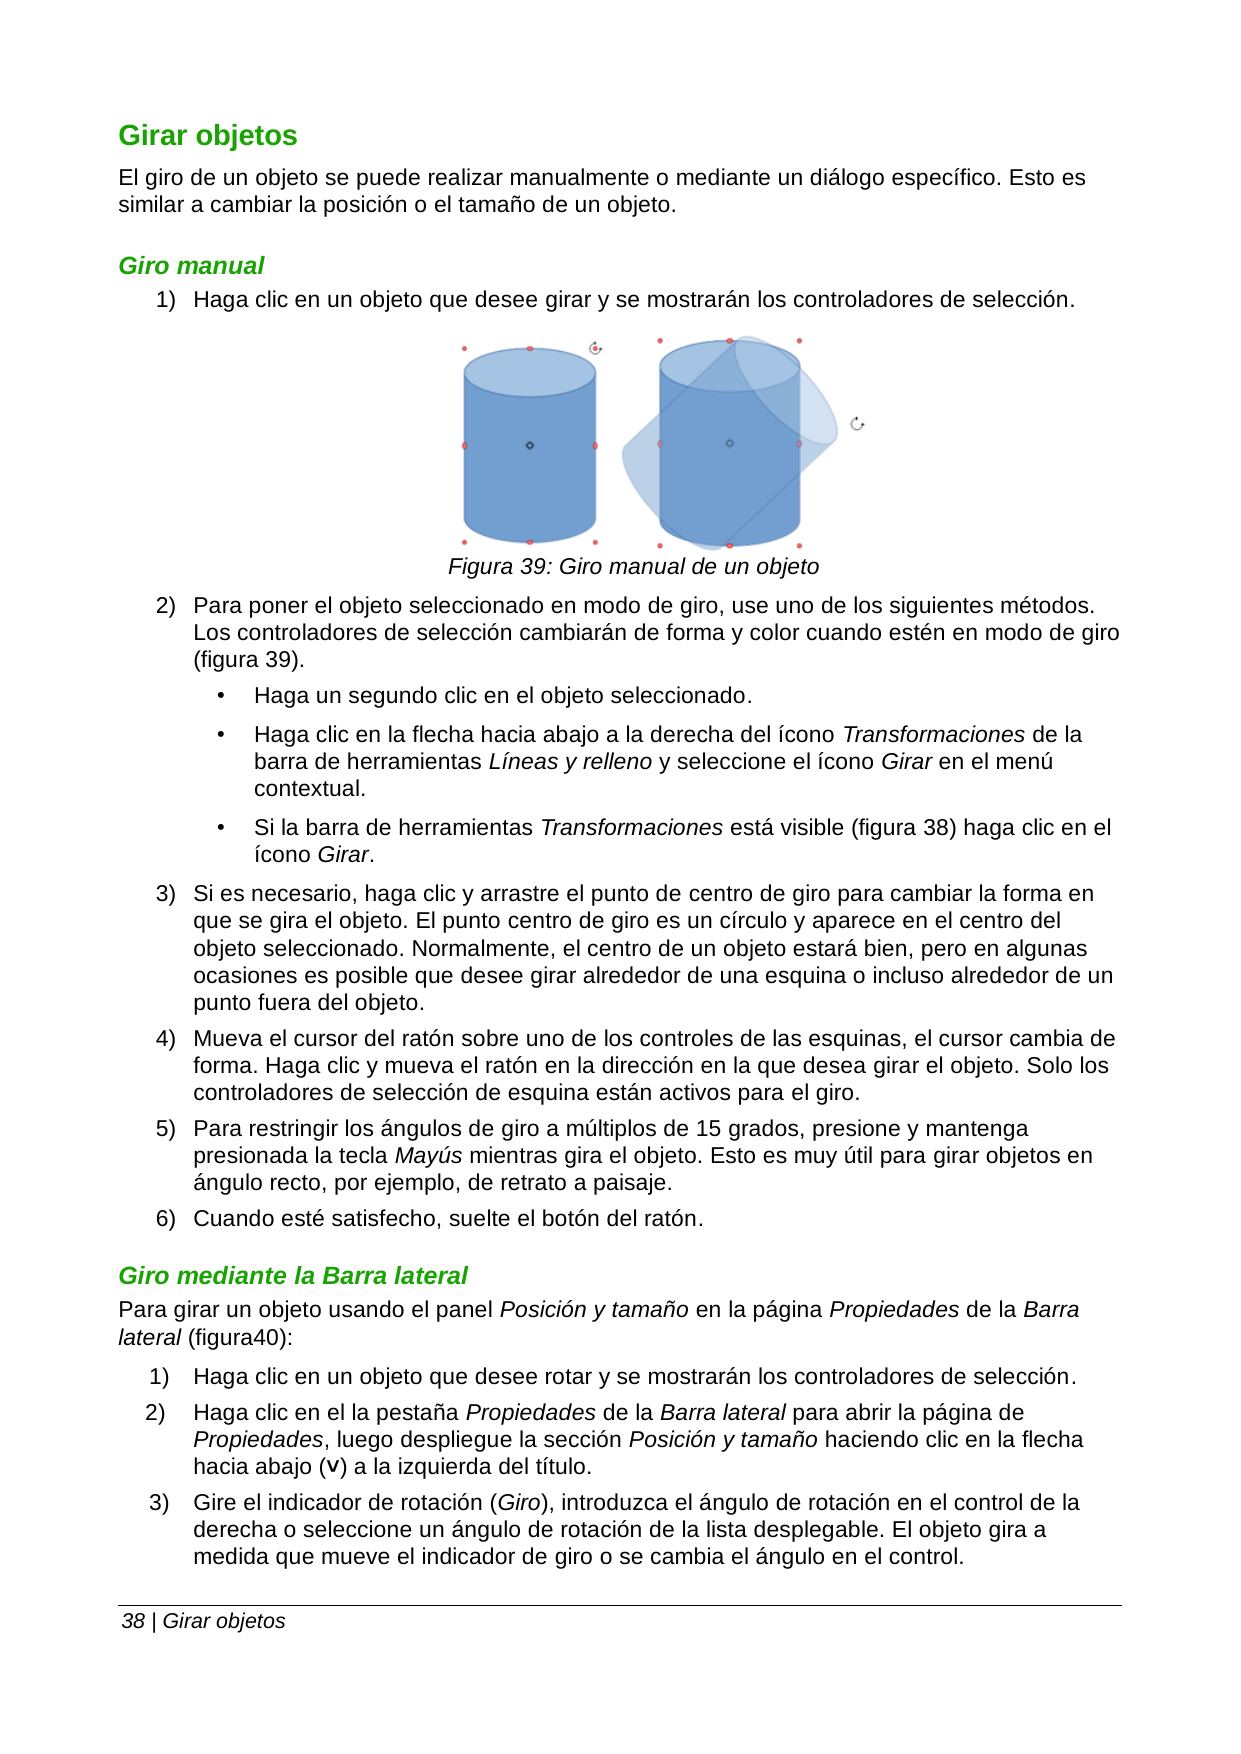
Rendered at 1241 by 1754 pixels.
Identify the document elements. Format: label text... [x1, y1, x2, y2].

list Si la barra de herramientas Transformaciones está visible (figura 38) haga clic en el ícono Girar. [217, 814, 1122, 868]
list Haga un segundo clic en el objeto seleccionado. [217, 681, 1122, 708]
subtitle Giro manual [118, 251, 1122, 280]
list Haga clic en el la pestaña Propiedades de la Barra lateral para abrir la página de Propiedades, luego despliegue la sección Posición y tamaño haciendo clic en la flecha hacia abajo (˅) a la izquierda del título. [165, 1398, 1122, 1480]
list Para restringir los ángulos de giro a múltiplos de 15 grados, presione y mantenga presionada la tecla Mayús mientras gira el objeto. Esto es muy útil para girar objetos en ángulo recto, por ejemplo, de retrato a paisaje. [156, 1114, 1122, 1195]
text El giro de un objeto se puede realizar manualmente o mediante un diálogo específico. Esto es similar a cambiar la posición o el tamaño de un objeto. [118, 163, 1122, 218]
picture [447, 333, 868, 553]
list Haga clic en la flecha hacia abajo a la derecha del ícono Transformaciones de la barra de herramientas Líneas y relleno y seleccione el ícono Girar en el menú contextual. [217, 720, 1122, 802]
subtitle Giro mediante la Barra lateral [118, 1261, 1122, 1290]
list Figura 39: Giro manual de un objeto [448, 553, 867, 579]
list Haga clic en un objeto que desee rotar y se mostrarán los controladores de selección. [169, 1362, 1122, 1389]
list Cuando esté satisfecho, suelte el botón del ratón. [156, 1204, 1122, 1231]
list Haga clic en un objeto que desee girar y se mostrarán los controladores de selección. [156, 286, 1122, 313]
list Para poner el objeto seleccionado en modo de giro, use uno de los siguientes métodos. Los controladores de selección cambiarán de forma y color cuando estén en modo de giro (figura 39). [156, 591, 1122, 672]
subtitle Girar objetos [118, 118, 1122, 152]
list Mueva el cursor del ratón sobre uno de los controles de las esquinas, el cursor cambia de forma. Haga clic y mueva el ratón en la dirección en la que desea girar el objeto. Solo los controladores de selección de esquina están activos para el giro. [156, 1024, 1122, 1105]
list Gire el indicador de rotación (Giro), introduzca el ángulo de rotación en el control de la derecha o seleccione un ángulo de rotación de la lista desplegable. El objeto gira a medida que mueve el indicador de giro o se cambia el ángulo en el control. [169, 1488, 1122, 1570]
list Si es necesario, haga clic y arrastre el punto de centro de giro para cambiar la forma en que se gira el objeto. El punto centro de giro es un círculo y aparece en el centro del objeto seleccionado. Normalmente, el centro de un objeto estará bien, pero en algunas ocasiones es posible que desee girar alrededor de una esquina o incluso alrededor de un punto fuera del objeto. [156, 880, 1122, 1015]
text Para girar un objeto usando el panel Posición y tamaño en la página Propiedades de la Barra lateral (figura40): [118, 1296, 1122, 1350]
